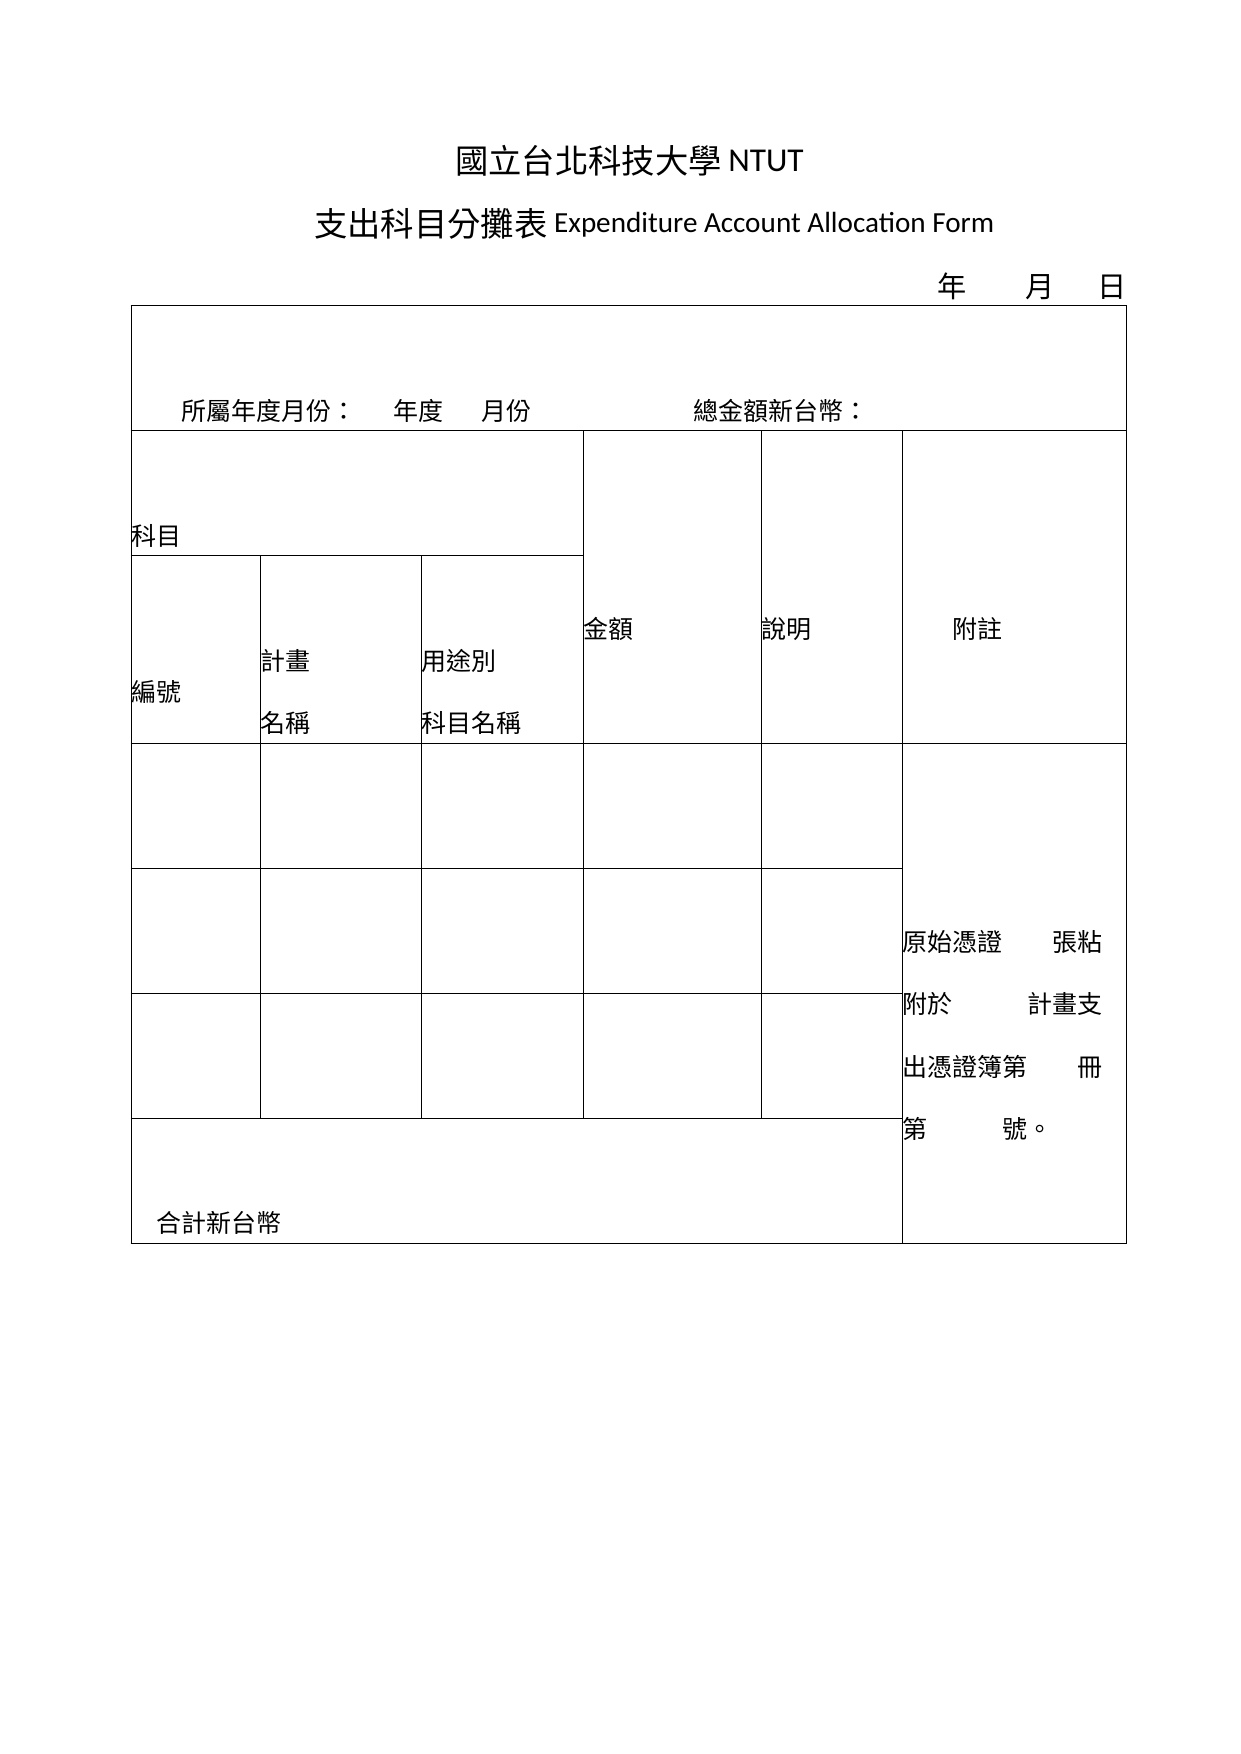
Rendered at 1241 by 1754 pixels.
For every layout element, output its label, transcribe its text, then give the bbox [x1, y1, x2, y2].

table_cell [579, 1244, 841, 1368]
table_cell [762, 994, 902, 1118]
table_cell [584, 994, 761, 1118]
table_cell [762, 744, 902, 868]
table_cell 計畫 名稱 [261, 556, 421, 743]
table_cell 金額 [584, 431, 761, 743]
table_cell [132, 744, 260, 868]
table_cell [1120, 1244, 1127, 1368]
table_cell [132, 994, 260, 1118]
table_cell [422, 869, 583, 993]
table_cell [422, 994, 583, 1118]
table_cell [132, 869, 260, 993]
table_cell [422, 744, 583, 868]
table_header 國立台北科技大學NTUT [131, 118, 1127, 180]
table_cell 附註 [903, 431, 1126, 743]
table_cell [131, 1244, 354, 1368]
table_cell [762, 869, 902, 993]
table_cell 合計新台幣 [132, 1119, 902, 1243]
table_cell [584, 744, 761, 868]
table_cell [261, 869, 421, 993]
table_cell [584, 869, 761, 993]
table_cell 所屬年度月份： 年度 月份 總金額新台幣： [132, 306, 1126, 430]
table_cell 說明 [762, 431, 902, 743]
table_cell [355, 1244, 578, 1368]
table_cell [261, 744, 421, 868]
table_cell 支出科目分攤表Expenditure Account Allocation Form [131, 180, 1127, 243]
table_cell 科目 [132, 431, 583, 555]
table_cell 編號 [132, 556, 260, 743]
table_cell [841, 1244, 1120, 1368]
table_cell 原始憑證 張粘附於 計畫支出憑證簿第 冊第 號。 [903, 744, 1126, 1243]
table_cell 年 月 日 [131, 243, 1127, 305]
table_cell 用途別 科目名稱 [422, 556, 583, 743]
table_cell [261, 994, 421, 1118]
